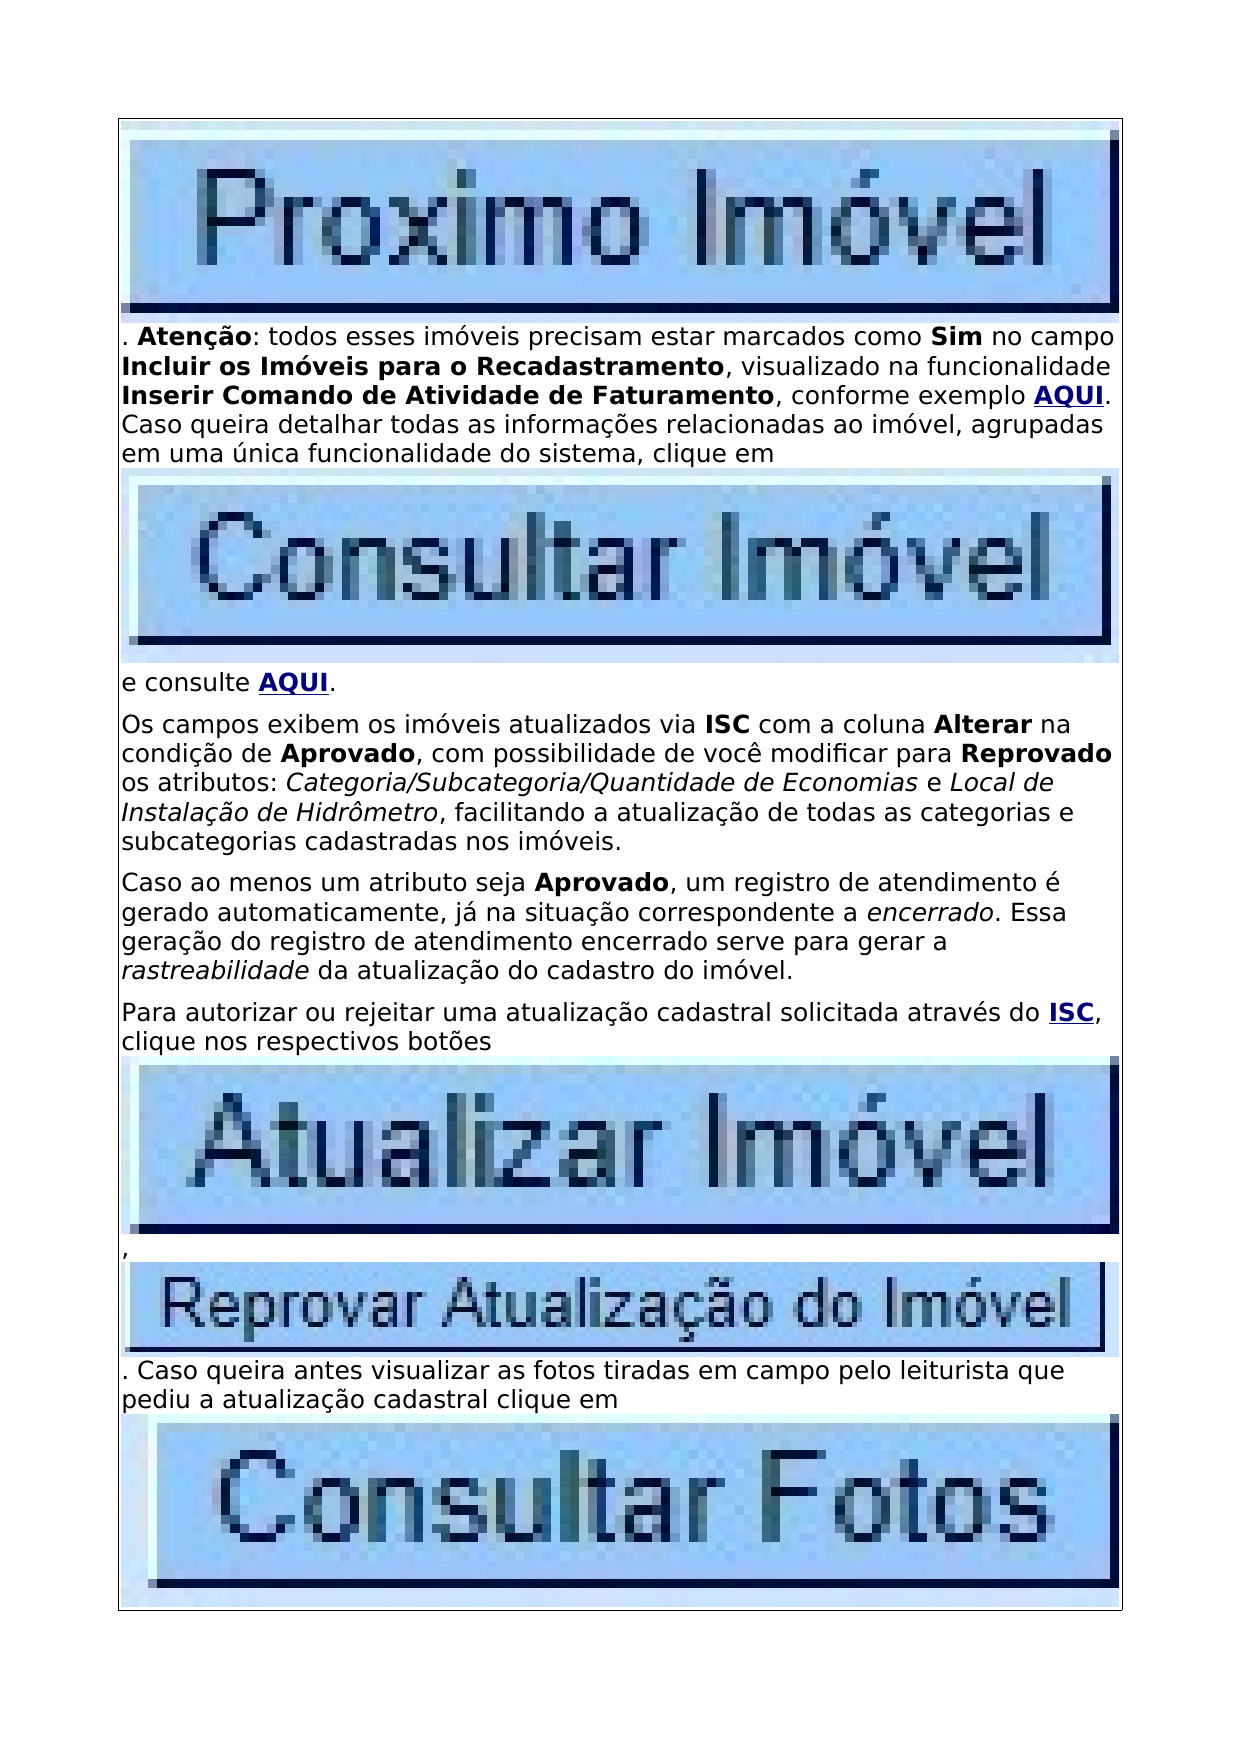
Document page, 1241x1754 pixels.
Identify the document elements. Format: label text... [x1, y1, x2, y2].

picture [121, 121, 1120, 323]
picture [121, 468, 1120, 663]
picture [121, 1056, 1120, 1234]
table_header . Atenção: todos esses imóveis precisam estar marcados como Sim no campo Incluir os Imóveis para o Recadastramento, visualizado na funcionalidade Inserir Comando de Atividade de Faturamento, conforme exemplo AQUI. Caso queira detalhar todas as informações relacionadas ao imóvel, agrupadas em uma única funcionalidade do sistema, clique em e consulte AQUI. Os campos exibem os imóveis atualizados via ISC com a coluna Alterar na condição de Aprovado, com possibilidade de você modificar para Reprovado os atributos: Categoria/Subcategoria/Quantidade de Economias e Local de Instalação de Hidrômetro, facilitando a atualização de todas as categorias e subcategorias cadastradas nos imóveis. Caso ao menos um atributo seja Aprovado, um registro de atendimento é gerado automaticamente, já na situação correspondente a encerrado. Essa geração do registro de atendimento encerrado serve para gerar a rastreabilidade da atualização do cadastro do imóvel. Para autorizar ou rejeitar uma atualização cadastral solicitada através do ISC, clique nos respectivos botões , . Caso queira antes visualizar as fotos tiradas em campo pelo leiturista que pediu a atualização cadastral clique em [119, 119, 1122, 1610]
picture [121, 1414, 1120, 1607]
picture [121, 1262, 1120, 1357]
